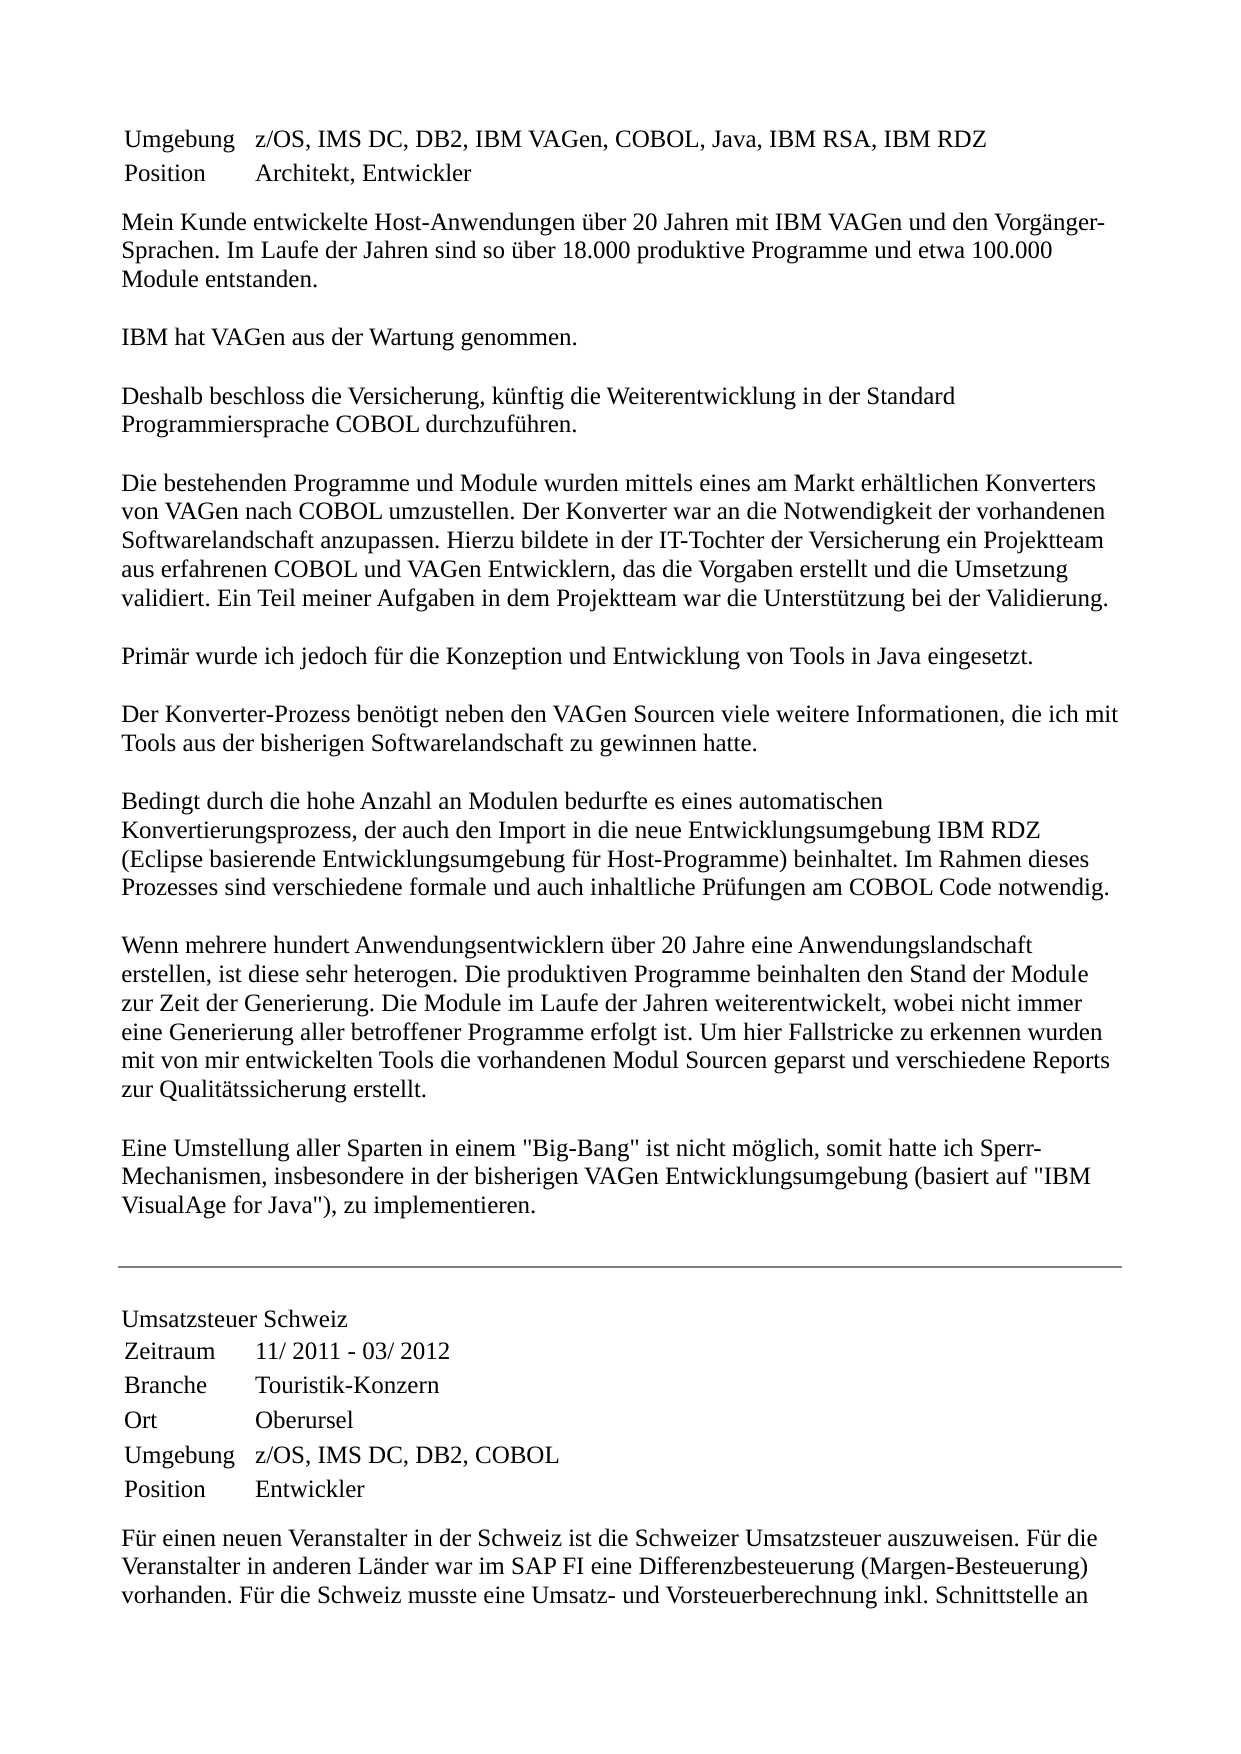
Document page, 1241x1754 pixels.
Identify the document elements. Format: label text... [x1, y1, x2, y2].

table_cell z/OS, IMS DC, DB2, IBM VAGen, COBOL, Java, IBM RSA, IBM RDZ [252, 121, 1000, 156]
table_cell [118, 1509, 1122, 1520]
table_header 11/ 2011 - 03/ 2012 [252, 1333, 572, 1368]
table_header [118, 118, 1122, 193]
table_cell Entwickler [252, 1471, 572, 1506]
table_header Zeitraum [121, 1333, 252, 1368]
table_cell Umgebung [121, 121, 252, 156]
table_cell Touristik-Konzern [252, 1368, 572, 1402]
table_cell [118, 193, 1122, 204]
table_cell Ort [121, 1402, 252, 1437]
table_cell Architekt, Entwickler [252, 156, 1000, 190]
table_cell Branche [121, 1368, 252, 1402]
table_cell Position [121, 1471, 252, 1506]
table_cell Für einen neuen Veranstalter in der Schweiz ist die Schweizer Umsatzsteuer auszuweisen. Für die Veranstalter in anderen Länder war im SAP FI eine Differenzbesteuerung (Margen-Besteuerung) vorhanden. Für die Schweiz musste eine Umsatz- und Vorsteuerberechnung inkl. Schnittstelle an [118, 1520, 1122, 1612]
table_cell Mein Kunde entwickelte Host-Anwendungen über 20 Jahren mit IBM VAGen und den Vorgänger-Sprachen. Im Laufe der Jahren sind so über 18.000 produktive Programme und etwa 100.000 Module entstanden. IBM hat VAGen aus der Wartung genommen. Deshalb beschloss die Versicherung, künftig die Weiterentwicklung in der Standard Programmiersprache COBOL durchzuführen. Die bestehenden Programme und Module wurden mittels eines am Markt erhältlichen Konverters von VAGen nach COBOL umzustellen. Der Konverter war an die Notwendigkeit der vorhandenen Softwarelandschaft anzupassen. Hierzu bildete in der IT-Tochter der Versicherung ein Projektteam aus erfahrenen COBOL und VAGen Entwicklern, das die Vorgaben erstellt und die Umsetzung validiert. Ein Teil meiner Aufgaben in dem Projektteam war die Unterstützung bei der Validierung. Primär wurde ich jedoch für die Konzeption und Entwicklung von Tools in Java eingesetzt. Der Konverter-Prozess benötigt neben den VAGen Sourcen viele weitere Informationen, die ich mit Tools aus der bisherigen Softwarelandschaft zu gewinnen hatte. Bedingt durch die hohe Anzahl an Modulen bedurfte es eines automatischen Konvertierungsprozess, der auch den Import in die neue Entwicklungsumgebung IBM RDZ (Eclipse basierende Entwicklungsumgebung für Host-Programme) beinhaltet. Im Rahmen dieses Prozesses sind verschiedene formale und auch inhaltliche Prüfungen am COBOL Code notwendig. Wenn mehrere hundert Anwendungsentwicklern über 20 Jahre eine Anwendungslandschaft erstellen, ist diese sehr heterogen. Die produktiven Programme beinhalten den Stand der Module zur Zeit der Generierung. Die Module im Laufe der Jahren weiterentwickelt, wobei nicht immer eine Generierung aller betroffener Programme erfolgt ist. Um hier Fallstricke zu erkennen wurden mit von mir entwickelten Tools die vorhandenen Modul Sourcen geparst und verschiedene Reports zur Qualitätssicherung erstellt. Eine Umstellung aller Sparten in einem "Big-Bang" ist nicht möglich, somit hatte ich Sperr-Mechanismen, insbesondere in der bisherigen VAGen Entwicklungsumgebung (basiert auf "IBM VisualAge for Java"), zu implementieren. [118, 204, 1122, 1251]
table_cell Position [121, 156, 252, 190]
table_cell Oberursel [252, 1402, 572, 1437]
table_cell z/OS, IMS DC, DB2, COBOL [252, 1437, 572, 1471]
table_cell Umgebung [121, 1437, 252, 1471]
table_header Umsatzsteuer Schweiz [118, 1301, 1122, 1509]
